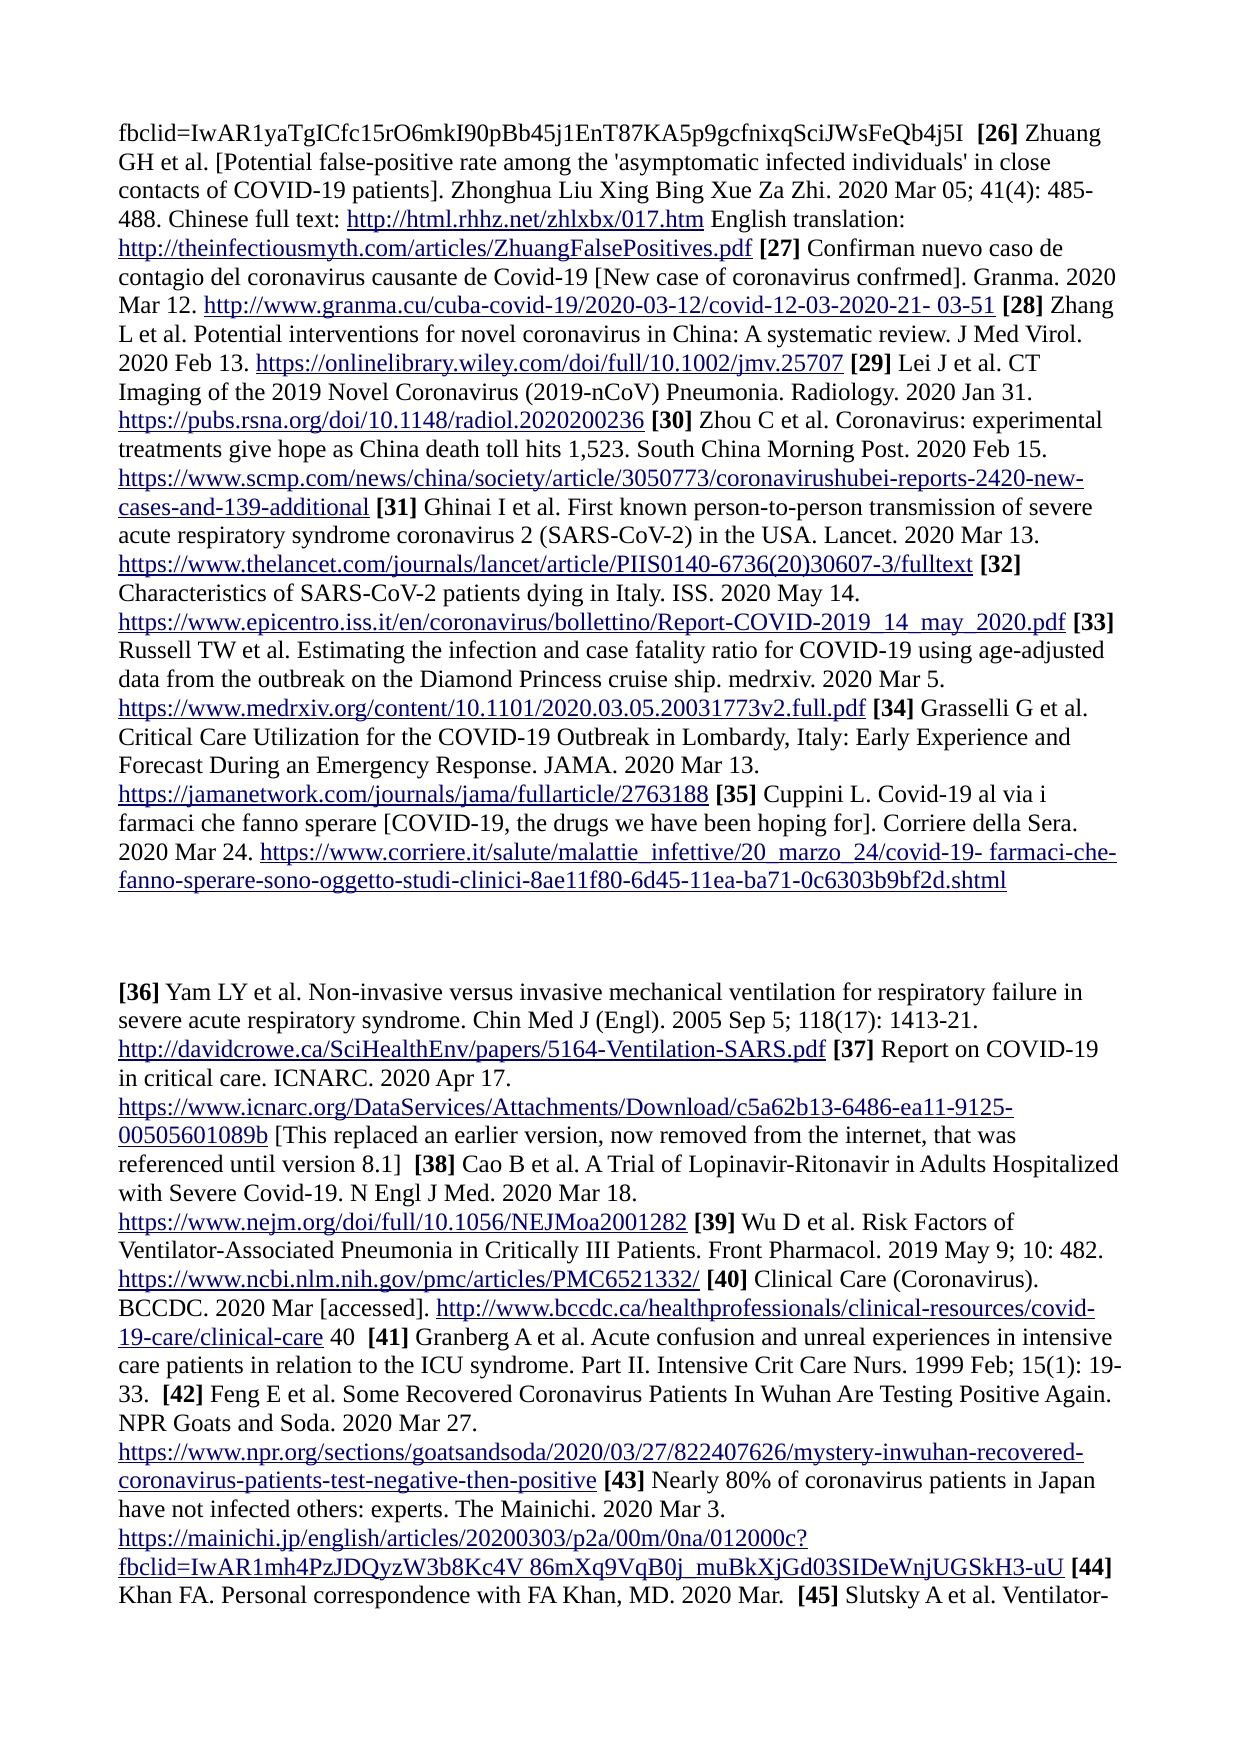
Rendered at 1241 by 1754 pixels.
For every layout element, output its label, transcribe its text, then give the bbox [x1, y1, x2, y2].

text fbclid=IwAR1yaTgICfc15rO6mkI90pBb45j1EnT87KA5p9gcfnixqSciJWsFeQb4j5I [26] Zhuang GH et al. [Potential false-positive rate among the 'asymptomatic infected individuals' in close contacts of COVID-19 patients]. Zhonghua Liu Xing Bing Xue Za Zhi. 2020 Mar 05; 41(4): 485-488. Chinese full text: http://html.rhhz.net/zhlxbx/017.htm English translation: http://theinfectiousmyth.com/articles/ZhuangFalsePositives.pdf [27] Confirman nuevo caso de contagio del coronavirus causante de Covid-19 [New case of coronavirus confrmed]. Granma. 2020 Mar 12. http://www.granma.cu/cuba-covid-19/2020-03-12/covid-12-03-2020-21- 03-51 [28] Zhang L et al. Potential interventions for novel coronavirus in China: A systematic review. J Med Virol. 2020 Feb 13. https://onlinelibrary.wiley.com/doi/full/10.1002/jmv.25707 [29] Lei J et al. CT Imaging of the 2019 Novel Coronavirus (2019-nCoV) Pneumonia. Radiology. 2020 Jan 31. https://pubs.rsna.org/doi/10.1148/radiol.2020200236 [30] Zhou C et al. Coronavirus: experimental treatments give hope as China death toll hits 1,523. South China Morning Post. 2020 Feb 15. https://www.scmp.com/news/china/society/article/3050773/coronavirushubei-reports-2420-new-cases-and-139-additional [31] Ghinai I et al. First known person-to-person transmission of severe acute respiratory syndrome coronavirus 2 (SARS-CoV-2) in the USA. Lancet. 2020 Mar 13. https://www.thelancet.com/journals/lancet/article/PIIS0140-6736(20)30607-3/fulltext [32] Characteristics of SARS-CoV-2 patients dying in Italy. ISS. 2020 May 14. https://www.epicentro.iss.it/en/coronavirus/bollettino/Report-COVID-2019_14_may_2020.pdf [33] Russell TW et al. Estimating the infection and case fatality ratio for COVID-19 using age-adjusted data from the outbreak on the Diamond Princess cruise ship. medrxiv. 2020 Mar 5. https://www.medrxiv.org/content/10.1101/2020.03.05.20031773v2.full.pdf [34] Grasselli G et al. Critical Care Utilization for the COVID-19 Outbreak in Lombardy, Italy: Early Experience and Forecast During an Emergency Response. JAMA. 2020 Mar 13. https://jamanetwork.com/journals/jama/fullarticle/2763188 [35] Cuppini L. Covid-19 al via i farmaci che fanno sperare [COVID-19, the drugs we have been hoping for]. Corriere della Sera. 2020 Mar 24. https://www.corriere.it/salute/malattie_infettive/20_marzo_24/covid-19- farmaci-che-fanno-sperare-sono-oggetto-studi-clinici-8ae11f80-6d45-11ea-ba71-0c6303b9bf2d.shtml [118, 118, 1122, 894]
text [36] Yam LY et al. Non-invasive versus invasive mechanical ventilation for respiratory failure in severe acute respiratory syndrome. Chin Med J (Engl). 2005 Sep 5; 118(17): 1413-21. http://davidcrowe.ca/SciHealthEnv/papers/5164-Ventilation-SARS.pdf [37] Report on COVID-19 in critical care. ICNARC. 2020 Apr 17. https://www.icnarc.org/DataServices/Attachments/Download/c5a62b13-6486-ea11-9125-00505601089b [This replaced an earlier version, now removed from the internet, that was referenced until version 8.1] [38] Cao B et al. A Trial of Lopinavir-Ritonavir in Adults Hospitalized with Severe Covid-19. N Engl J Med. 2020 Mar 18. https://www.nejm.org/doi/full/10.1056/NEJMoa2001282 [39] Wu D et al. Risk Factors of Ventilator-Associated Pneumonia in Critically III Patients. Front Pharmacol. 2019 May 9; 10: 482. https://www.ncbi.nlm.nih.gov/pmc/articles/PMC6521332/ [40] Clinical Care (Coronavirus). BCCDC. 2020 Mar [accessed]. http://www.bccdc.ca/healthprofessionals/clinical-resources/covid-19-care/clinical-care 40 [41] Granberg A et al. Acute confusion and unreal experiences in intensive care patients in relation to the ICU syndrome. Part II. Intensive Crit Care Nurs. 1999 Feb; 15(1): 19-33. [42] Feng E et al. Some Recovered Coronavirus Patients In Wuhan Are Testing Positive Again. NPR Goats and Soda. 2020 Mar 27. https://www.npr.org/sections/goatsandsoda/2020/03/27/822407626/mystery-inwuhan-recovered-coronavirus-patients-test-negative-then-positive [43] Nearly 80% of coronavirus patients in Japan have not infected others: experts. The Mainichi. 2020 Mar 3. https://mainichi.jp/english/articles/20200303/p2a/00m/0na/012000c?fbclid=IwAR1mh4PzJDQyzW3b8Kc4V 86mXq9VqB0j_muBkXjGd03SIDeWnjUGSkH3-uU [44] Khan FA. Personal correspondence with FA Khan, MD. 2020 Mar. [45] Slutsky A et al. Ventilator- [118, 977, 1122, 1609]
